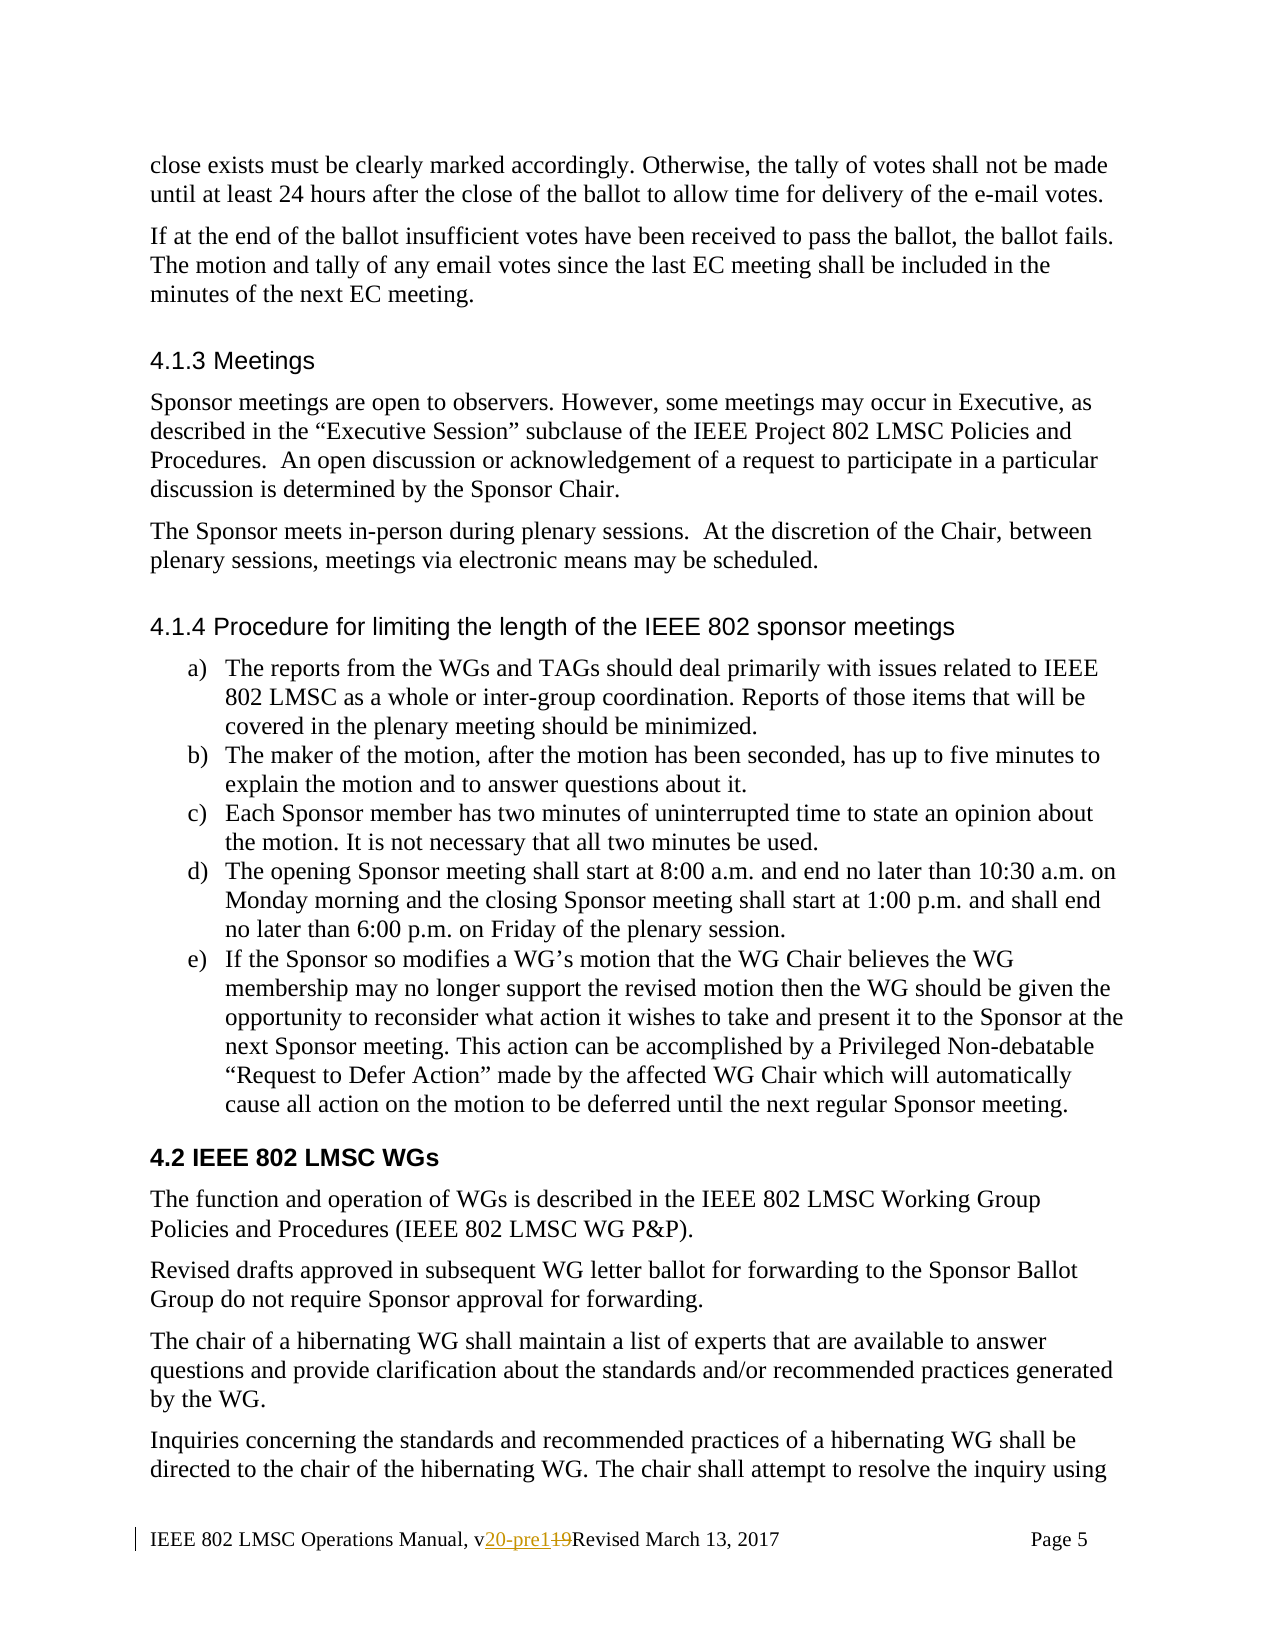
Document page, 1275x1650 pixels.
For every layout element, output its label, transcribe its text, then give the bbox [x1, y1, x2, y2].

text If at the end of the ballot insufficient votes have been received to pass the ballot, the ballot fails. The motion and tally of any email votes since the last EC meeting shall be included in the minutes of the next EC meeting. [150, 221, 1125, 308]
text The Sponsor meets in-person during plenary sessions. At the discretion of the Chair, between plenary sessions, meetings via electronic means may be scheduled. [150, 516, 1125, 574]
list If the Sponsor so modifies a WG’s motion that the WG Chair believes the WG membership may no longer support the revised motion then the WG should be given the opportunity to reconsider what action it wishes to take and present it to the Sponsor at the next Sponsor meeting. This action can be accomplished by a Privileged Non-debatable “Request to Defer Action” made by the affected WG Chair which will automatically cause all action on the motion to be deferred until the next regular Sponsor meeting. [187, 943, 1125, 1118]
list The maker of the motion, after the motion has been seconded, has up to five minutes to explain the motion and to answer questions about it. [187, 740, 1125, 798]
list The reports from the WGs and TAGs should deal primarily with issues related to IEEE 802 LMSC as a whole or inter-group coordination. Reports of those items that will be covered in the plenary meeting should be minimized. [187, 653, 1125, 740]
subtitle IEEE 802 LMSC WGs [150, 1143, 1125, 1172]
list The opening Sponsor meeting shall start at 8:00 a.m. and end no later than 10:30 a.m. on Monday morning and the closing Sponsor meeting shall start at 1:00 p.m. and shall end no later than 6:00 p.m. on Friday of the plenary session. [187, 856, 1125, 943]
text close exists must be clearly marked accordingly. Otherwise, the tally of votes shall not be made until at least 24 hours after the close of the ballot to allow time for delivery of the e-mail votes. [150, 150, 1125, 208]
subtitle Meetings [150, 346, 1125, 375]
text Sponsor meetings are open to observers. However, some meetings may occur in Executive, as described in the “Executive Session” subclause of the IEEE Project 802 LMSC Policies and Procedures. An open discussion or acknowledgement of a request to participate in a particular discussion is determined by the Sponsor Chair. [150, 387, 1125, 503]
list Each Sponsor member has two minutes of uninterrupted time to state an opinion about the motion. It is not necessary that all two minutes be used. [187, 798, 1125, 856]
text Inquiries concerning the standards and recommended practices of a hibernating WG shall be directed to the chair of the hibernating WG. The chair shall attempt to resolve the inquiry using [150, 1425, 1125, 1483]
text The chair of a hibernating WG shall maintain a list of experts that are available to answer questions and provide clarification about the standards and/or recommended practices generated by the WG. [150, 1326, 1125, 1413]
subtitle Procedure for limiting the length of the IEEE 802 sponsor meetings [150, 612, 1125, 641]
text Revised drafts approved in subsequent WG letter ballot for forwarding to the Sponsor Ballot Group do not require Sponsor approval for forwarding. [150, 1255, 1125, 1313]
text The function and operation of WGs is described in the IEEE 802 LMSC Working Group Policies and Procedures (IEEE 802 LMSC WG P&P). [150, 1184, 1125, 1242]
